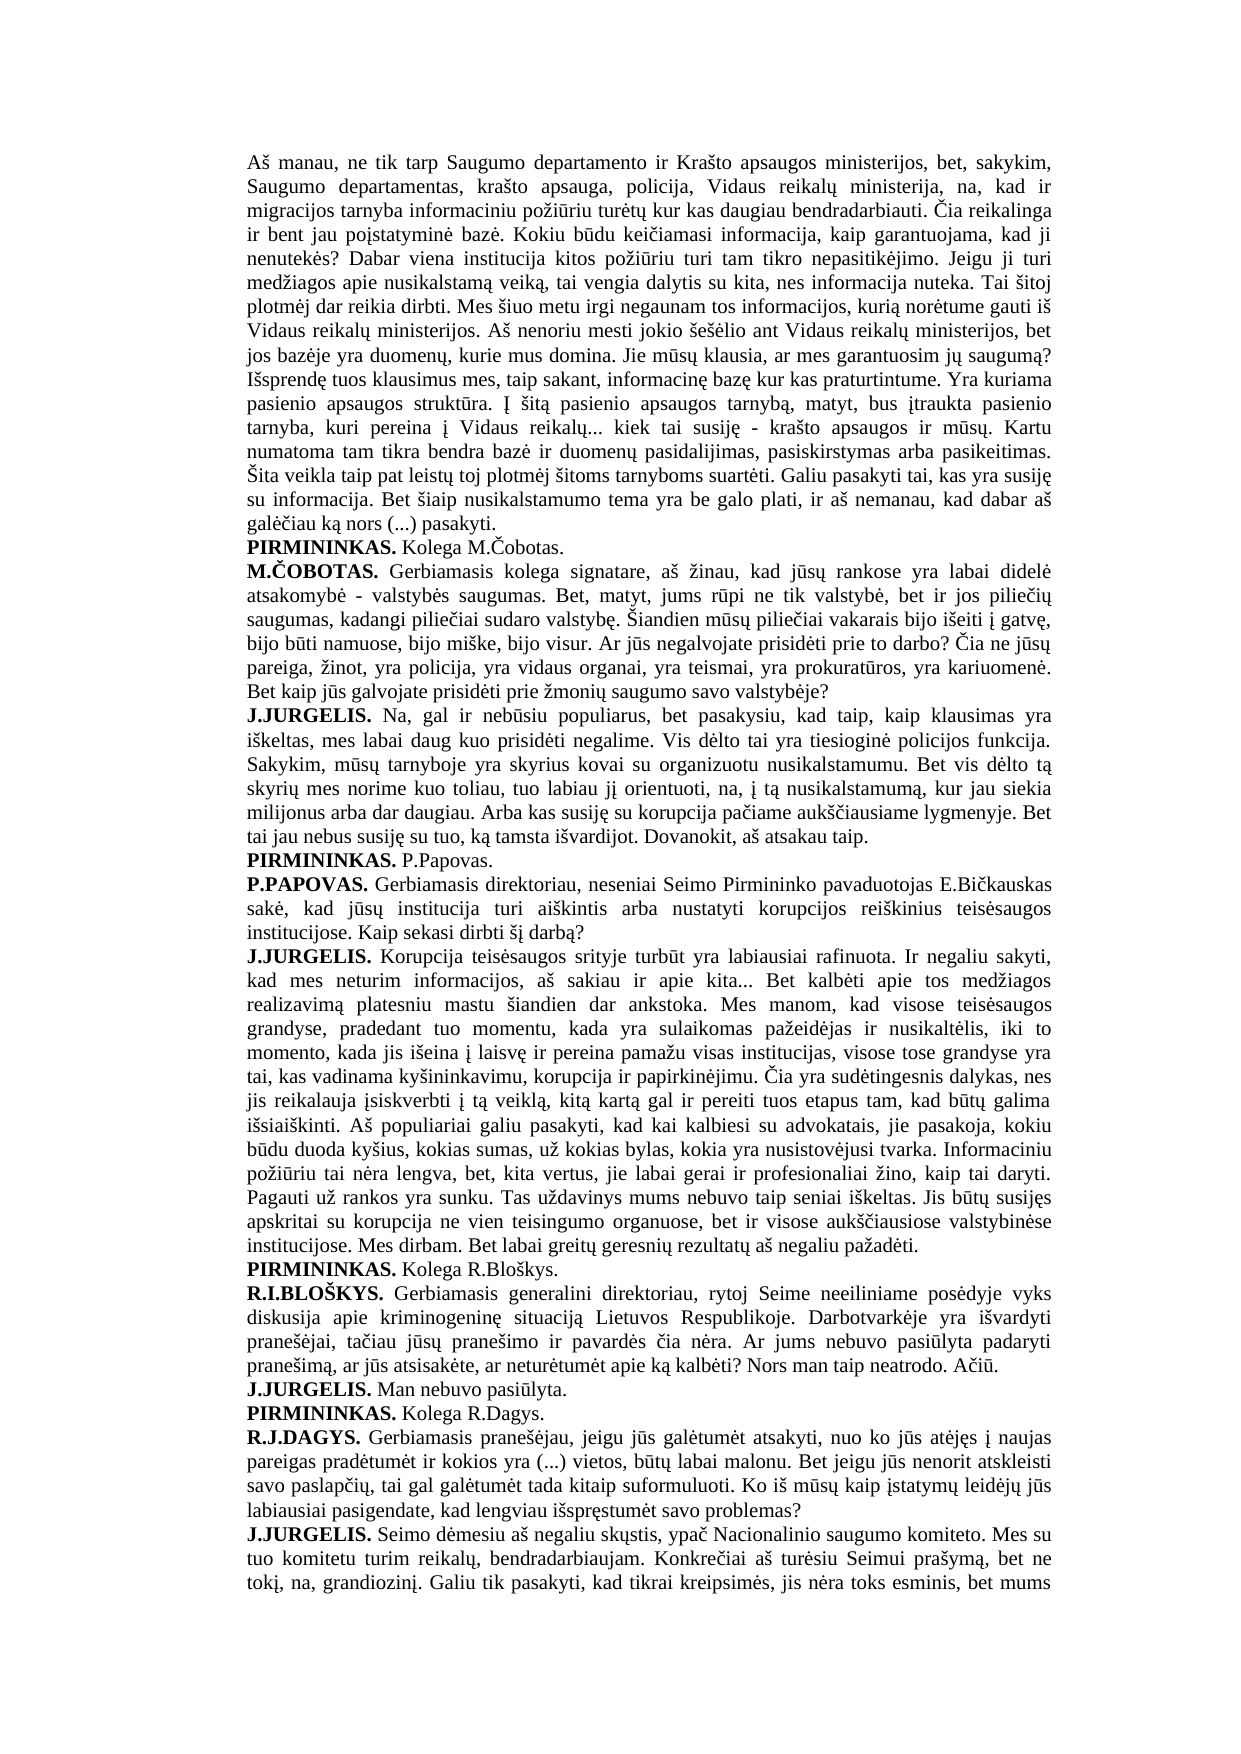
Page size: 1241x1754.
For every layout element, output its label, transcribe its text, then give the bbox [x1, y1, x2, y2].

text PIRMININKAS. Kolega R.Dagys. [247, 1401, 1053, 1425]
text J.JURGELIS. Na, gal ir nebūsiu populiarus, bet pasakysiu, kad taip, kaip klausimas yra iškeltas, mes labai daug kuo prisidėti negalime. Vis dėlto tai yra tiesioginė policijos funkcija. Sakykim, mūsų tarnyboje yra skyrius kovai su organizuotu nusikalstamumu. Bet vis dėlto tą skyrių mes norime kuo toliau, tuo labiau jį orientuoti, na, į tą nusikalstamumą, kur jau siekia milijonus arba dar daugiau. Arba kas susiję su korupcija pačiame aukščiausiame lygmenyje. Bet tai jau nebus susiję su tuo, ką tamsta išvardijot. Dovanokit, aš atsakau taip. [247, 703, 1053, 848]
text J.JURGELIS. Korupcija teisėsaugos srityje turbūt yra labiausiai rafinuota. Ir negaliu sakyti, kad mes neturim informacijos, aš sakiau ir apie kita... Bet kalbėti apie tos medžiagos realizavimą platesniu mastu šiandien dar ankstoka. Mes manom, kad visose teisėsaugos grandyse, pradedant tuo momentu, kada yra sulaikomas pažeidėjas ir nusikaltėlis, iki to momento, kada jis išeina į laisvę ir pereina pamažu visas institucijas, visose tose grandyse yra tai, kas vadinama kyšininkavimu, korupcija ir papirkinėjimu. Čia yra sudėtingesnis dalykas, nes jis reikalauja įsiskverbti į tą veiklą, kitą kartą gal ir pereiti tuos etapus tam, kad būtų galima išsiaiškinti. Aš populiariai galiu pasakyti, kad kai kalbiesi su advokatais, jie pasakoja, kokiu būdu duoda kyšius, kokias sumas, už kokias bylas, kokia yra nusistovėjusi tvarka. Informaciniu požiūriu tai nėra lengva, bet, kita vertus, jie labai gerai ir profesionaliai žino, kaip tai daryti. Pagauti už rankos yra sunku. Tas uždavinys mums nebuvo taip seniai iškeltas. Jis būtų susijęs apskritai su korupcija ne vien teisingumo organuose, bet ir visose aukščiausiose valstybinėse institucijose. Mes dirbam. Bet labai greitų geresnių rezultatų aš negaliu pažadėti. [247, 944, 1053, 1257]
text PIRMININKAS. Kolega M.Čobotas. [247, 535, 1053, 559]
text R.I.BLOŠKYS. Gerbiamasis generalini direktoriau, rytoj Seime neeiliniame posėdyje vyks diskusija apie kriminogeninę situaciją Lietuvos Respublikoje. Darbotvarkėje yra išvardyti pranešėjai, tačiau jūsų pranešimo ir pavardės čia nėra. Ar jums nebuvo pasiūlyta padaryti pranešimą, ar jūs atsisakėte, ar neturėtumėt apie ką kalbėti? Nors man taip neatrodo. Ačiū. [247, 1281, 1053, 1377]
text R.J.DAGYS. Gerbiamasis pranešėjau, jeigu jūs galėtumėt atsakyti, nuo ko jūs atėjęs į naujas pareigas pradėtumėt ir kokios yra (...) vietos, būtų labai malonu. Bet jeigu jūs nenorit atskleisti savo paslapčių, tai gal galėtumėt tada kitaip suformuluoti. Ko iš mūsų kaip įstatymų leidėjų jūs labiausiai pasigendate, kad lengviau išspręstumėt savo problemas? [247, 1425, 1053, 1522]
text P.PAPOVAS. Gerbiamasis direktoriau, neseniai Seimo Pirmininko pavaduotojas E.Bičkauskas sakė, kad jūsų institucija turi aiškintis arba nustatyti korupcijos reiškinius teisėsaugos institucijose. Kaip sekasi dirbti šį darbą? [247, 872, 1053, 944]
text PIRMININKAS. P.Papovas. [247, 848, 1053, 872]
text J.JURGELIS. Man nebuvo pasiūlyta. [247, 1377, 1053, 1401]
text Aš manau, ne tik tarp Saugumo departamento ir Krašto apsaugos ministerijos, bet, sakykim, Saugumo departamentas, krašto apsauga, policija, Vidaus reikalų ministerija, na, kad ir migracijos tarnyba informaciniu požiūriu turėtų kur kas daugiau bendradarbiauti. Čia reikalinga ir bent jau poįstatyminė bazė. Kokiu būdu keičiamasi informacija, kaip garantuojama, kad ji nenutekės? Dabar viena institucija kitos požiūriu turi tam tikro nepasitikėjimo. Jeigu ji turi medžiagos apie nusikalstamą veiką, tai vengia dalytis su kita, nes informacija nuteka. Tai šitoj plotmėj dar reikia dirbti. Mes šiuo metu irgi negaunam tos informacijos, kurią norėtume gauti iš Vidaus reikalų ministerijos. Aš nenoriu mesti jokio šešėlio ant Vidaus reikalų ministerijos, bet jos bazėje yra duomenų, kurie mus domina. Jie mūsų klausia, ar mes garantuosim jų saugumą? Išsprendę tuos klausimus mes, taip sakant, informacinę bazę kur kas praturtintume. Yra kuriama pasienio apsaugos struktūra. Į šitą pasienio apsaugos tarnybą, matyt, bus įtraukta pasienio tarnyba, kuri pereina į Vidaus reikalų... kiek tai susiję - krašto apsaugos ir mūsų. Kartu numatoma tam tikra bendra bazė ir duomenų pasidalijimas, pasiskirstymas arba pasikeitimas. Šita veikla taip pat leistų toj plotmėj šitoms tarnyboms suartėti. Galiu pasakyti tai, kas yra susiję su informacija. Bet šiaip nusikalstamumo tema yra be galo plati, ir aš nemanau, kad dabar aš galėčiau ką nors (...) pasakyti. [247, 150, 1053, 535]
text PIRMININKAS. Kolega R.Bloškys. [247, 1257, 1053, 1281]
text M.ČOBOTAS. Gerbiamasis kolega signatare, aš žinau, kad jūsų rankose yra labai didelė atsakomybė - valstybės saugumas. Bet, matyt, jums rūpi ne tik valstybė, bet ir jos piliečių saugumas, kadangi piliečiai sudaro valstybę. Šiandien mūsų piliečiai vakarais bijo išeiti į gatvę, bijo būti namuose, bijo miške, bijo visur. Ar jūs negalvojate prisidėti prie to darbo? Čia ne jūsų pareiga, žinot, yra policija, yra vidaus organai, yra teismai, yra prokuratūros, yra kariuomenė. Bet kaip jūs galvojate prisidėti prie žmonių saugumo savo valstybėje? [247, 559, 1053, 703]
text J.JURGELIS. Seimo dėmesiu aš negaliu skųstis, ypač Nacionalinio saugumo komiteto. Mes su tuo komitetu turim reikalų, bendradarbiaujam. Konkrečiai aš turėsiu Seimui prašymą, bet ne tokį, na, grandiozinį. Galiu tik pasakyti, kad tikrai kreipsimės, jis nėra toks esminis, bet mums [247, 1522, 1053, 1594]
